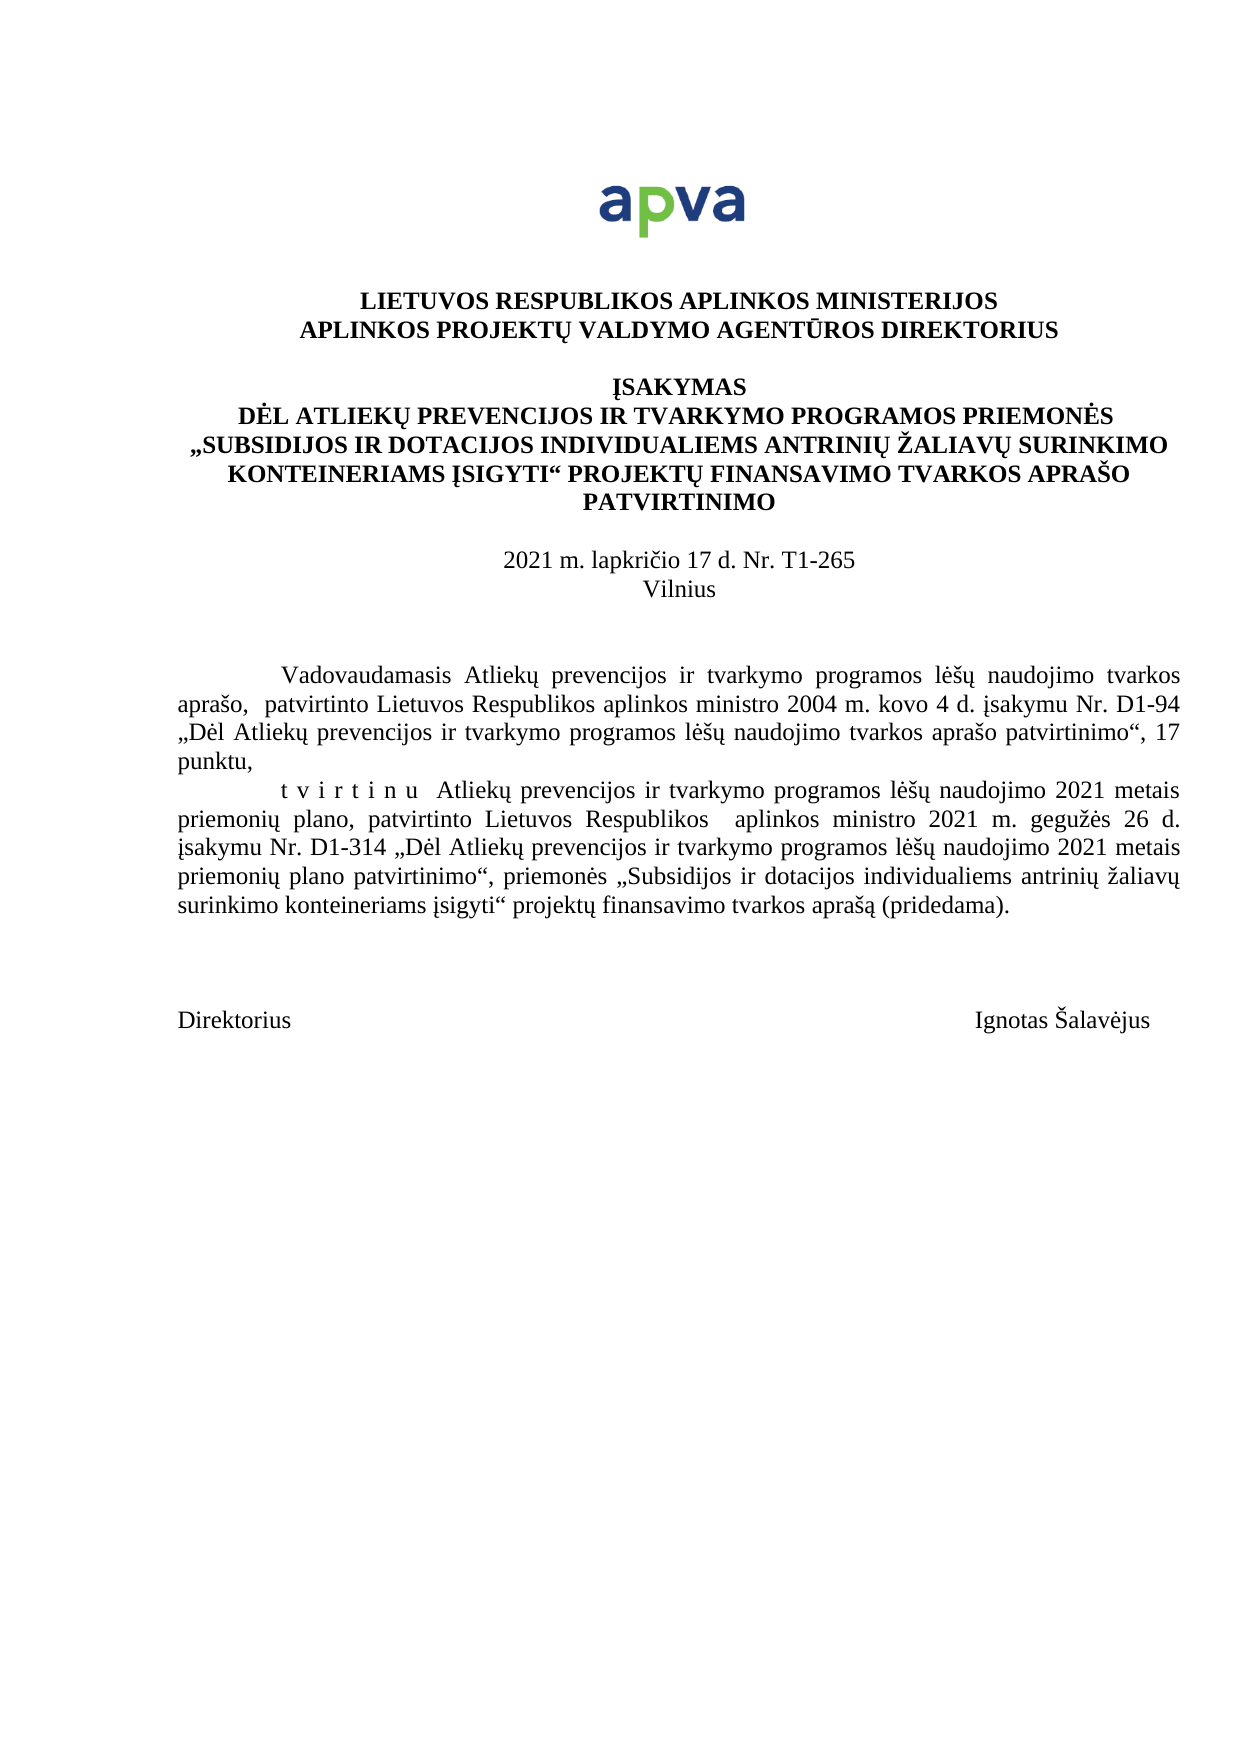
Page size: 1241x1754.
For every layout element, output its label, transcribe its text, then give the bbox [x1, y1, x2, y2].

text Vilnius [177, 574, 1181, 602]
text 2021 m. lapkričio 17 d. Nr. T1-265 [177, 545, 1181, 574]
text APLINKOS PROJEKTŲ VALDYMO AGENTŪROS DIREKTORIUS [177, 315, 1181, 344]
text „SUBSIDIJOS IR DOTACIJOS INDIVIDUALIEMS ANTRINIŲ ŽALIAVŲ SURINKIMO KONTEINERIAMS ĮSIGYTI“ PROJEKTŲ FINANSAVIMO TVARKOS APRAŠO PATVIRTINIMO [177, 430, 1181, 516]
text Direktorius Ignotas Šalavėjus [177, 1005, 1181, 1034]
text LIETUVOS RESPUBLIKOS APLINKOS MINISTERIJOS [177, 286, 1181, 315]
text DĖL ATLIEKŲ PREVENCIJOS IR TVARKYMO PROGRAMOS PRIEMONĖS [177, 401, 1181, 430]
text ĮSAKYMAS [177, 372, 1181, 401]
text Vadovaudamasis Atliekų prevencijos ir tvarkymo programos lėšų naudojimo tvarkos aprašo, patvirtinto Lietuvos Respublikos aplinkos ministro 2004 m. kovo 4 d. įsakymu Nr. D1-94 „Dėl Atliekų prevencijos ir tvarkymo programos lėšų naudojimo tvarkos aprašo patvirtinimo“, 17 punktu, [177, 660, 1181, 775]
text t v i r t i n u Atliekų prevencijos ir tvarkymo programos lėšų naudojimo 2021 metais priemonių plano, patvirtinto Lietuvos Respublikos aplinkos ministro 2021 m. gegužės 26 d. įsakymu Nr. D1-314 „Dėl Atliekų prevencijos ir tvarkymo programos lėšų naudojimo 2021 metais priemonių plano patvirtinimo“, priemonės „Subsidijos ir dotacijos individualiems antrinių žaliavų surinkimo konteineriams įsigyti“ projektų finansavimo tvarkos aprašą (pridedama). [177, 775, 1181, 919]
